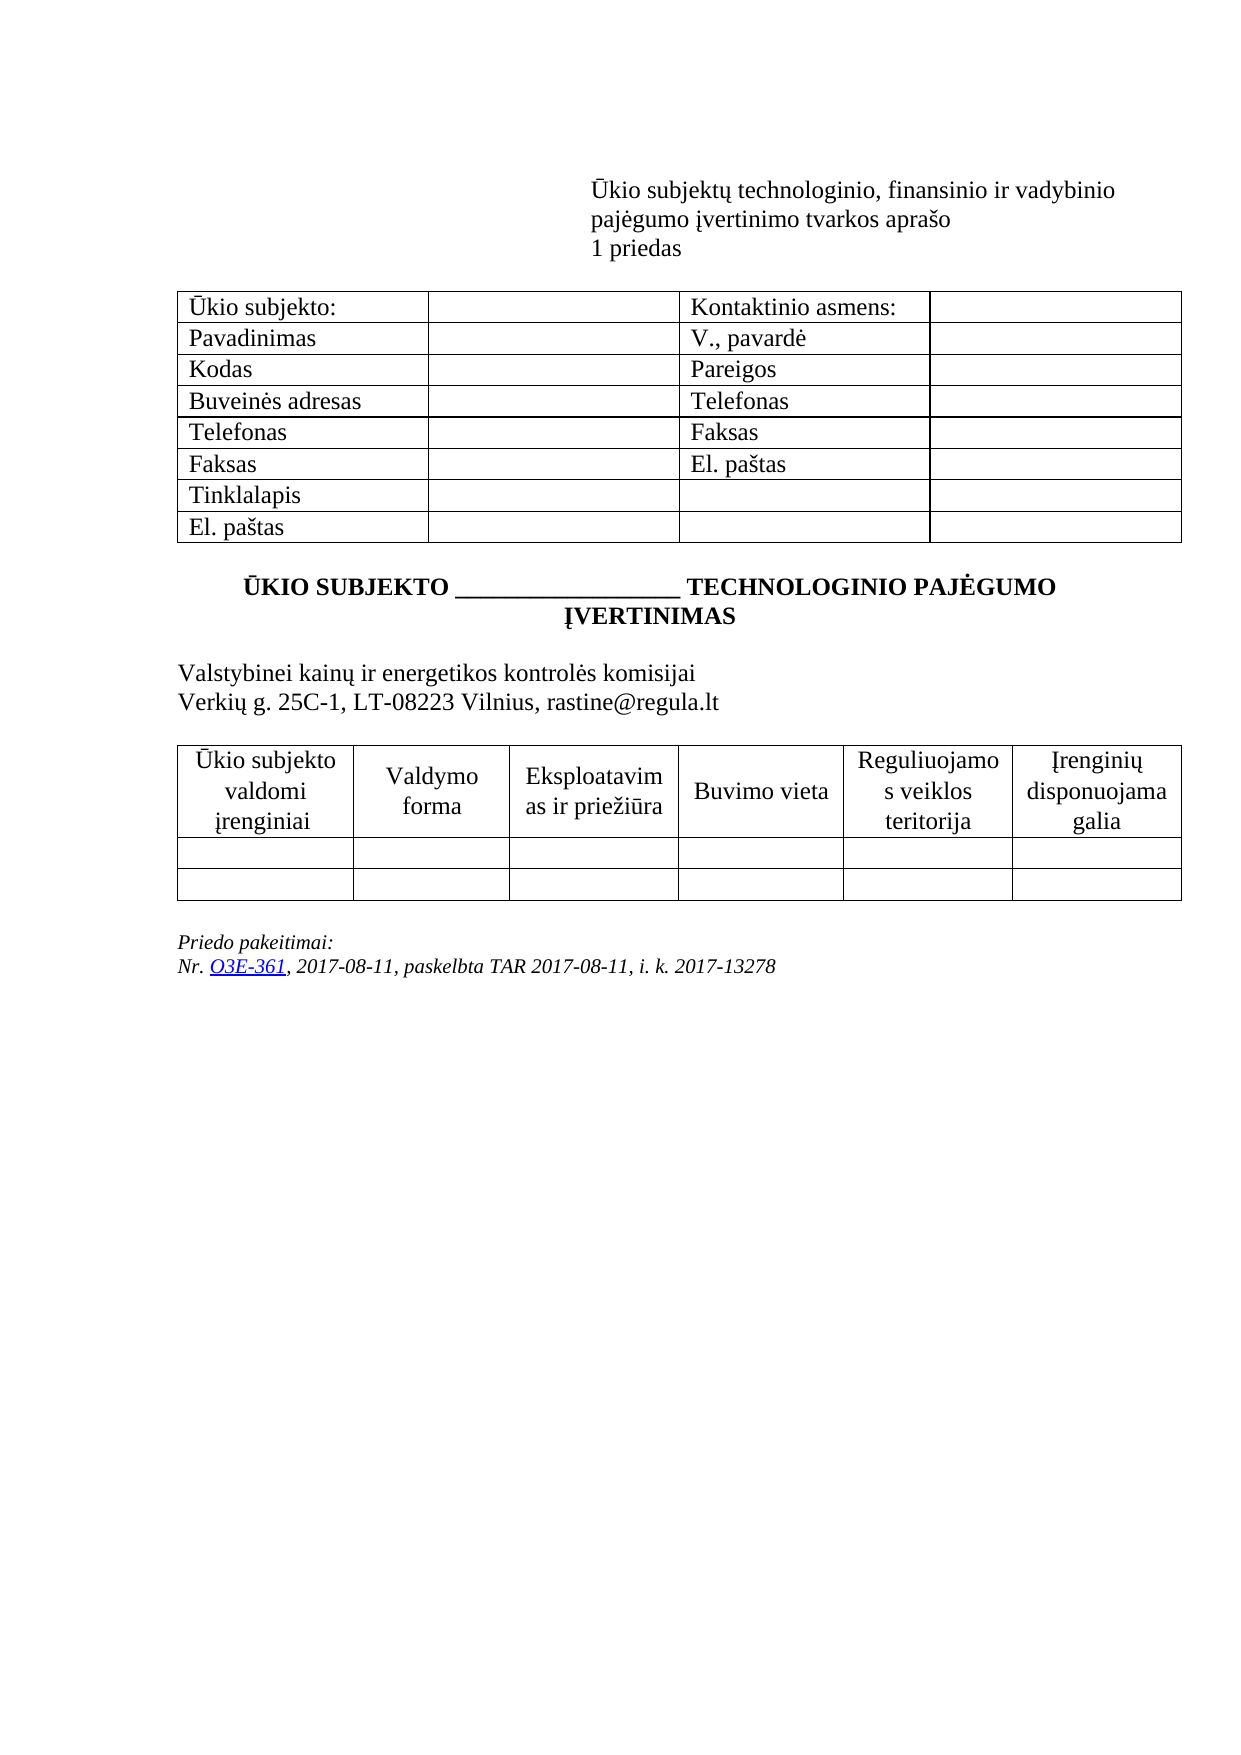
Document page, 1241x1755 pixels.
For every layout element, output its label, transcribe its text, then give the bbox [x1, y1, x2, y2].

text Ūkio subjektų technologinio, finansinio ir vadybinio [591, 176, 1122, 204]
table_cell [429, 418, 679, 448]
text ŪKIO SUBJEKTO __________________ TECHNOLOGINIO PAJĖGUMO ĮVERTINIMAS [177, 572, 1122, 629]
table_header Buvimo vieta [679, 746, 843, 837]
table_cell [1013, 869, 1181, 900]
table_cell [178, 869, 353, 900]
table_cell [354, 838, 509, 868]
text Priedo pakeitimai: [177, 929, 1122, 954]
table_cell [931, 418, 1181, 448]
text 1 priedas [591, 233, 1122, 262]
table_cell [931, 480, 1181, 511]
table_cell Faksas [178, 449, 428, 479]
table_cell V., pavardė [680, 323, 929, 353]
table_cell [680, 480, 929, 511]
table_cell Faksas [680, 418, 929, 448]
table_header Valdymo forma [354, 746, 509, 837]
table_cell [1013, 838, 1181, 868]
table_cell Buveinės adresas [178, 386, 428, 416]
table_cell [429, 323, 679, 353]
table_header Ūkio subjekto valdomi įrenginiai [178, 746, 353, 837]
table_cell [429, 355, 679, 385]
text Valstybinei kainų ir energetikos kontrolės komisijai [177, 658, 1122, 687]
table_cell [429, 480, 679, 511]
table_header [931, 292, 1181, 322]
table_cell Tinklalapis [178, 480, 428, 511]
table_cell [429, 449, 679, 479]
table_cell [178, 838, 353, 868]
text Nr. O3E-361, 2017-08-11, paskelbta TAR 2017-08-11, i. k. 2017-13278 [177, 954, 1122, 978]
table_cell El. paštas [680, 449, 929, 479]
table_header Įrenginių disponuojama galia [1013, 746, 1181, 837]
table_cell [510, 838, 678, 868]
table_cell [844, 869, 1012, 900]
table_cell Telefonas [178, 418, 428, 448]
table_header Kontaktinio asmens: [680, 292, 929, 322]
table_header Ūkio subjekto: [178, 292, 428, 322]
table_cell [844, 838, 1012, 868]
table_cell Pareigos [680, 355, 929, 385]
table_cell [931, 323, 1181, 353]
table_cell [931, 386, 1181, 416]
table_header Reguliuojamos veiklos teritorija [844, 746, 1012, 837]
table_cell El. paštas [178, 512, 428, 542]
table_cell [931, 449, 1181, 479]
table_cell [429, 512, 679, 542]
table_cell Telefonas [680, 386, 929, 416]
table_cell [679, 838, 843, 868]
table_header [429, 292, 679, 322]
table_cell [429, 386, 679, 416]
table_cell [931, 512, 1181, 542]
table_cell [679, 869, 843, 900]
table_cell [931, 355, 1181, 385]
table_cell [510, 869, 678, 900]
table_cell Kodas [178, 355, 428, 385]
text Verkių g. 25C-1, LT-08223 Vilnius, rastine@regula.lt [177, 687, 1122, 716]
table_header Eksploatavimas ir priežiūra [510, 746, 678, 837]
table_cell [680, 512, 929, 542]
table_cell Pavadinimas [178, 323, 428, 353]
text pajėgumo įvertinimo tvarkos aprašo [591, 204, 1122, 233]
table_cell [354, 869, 509, 900]
